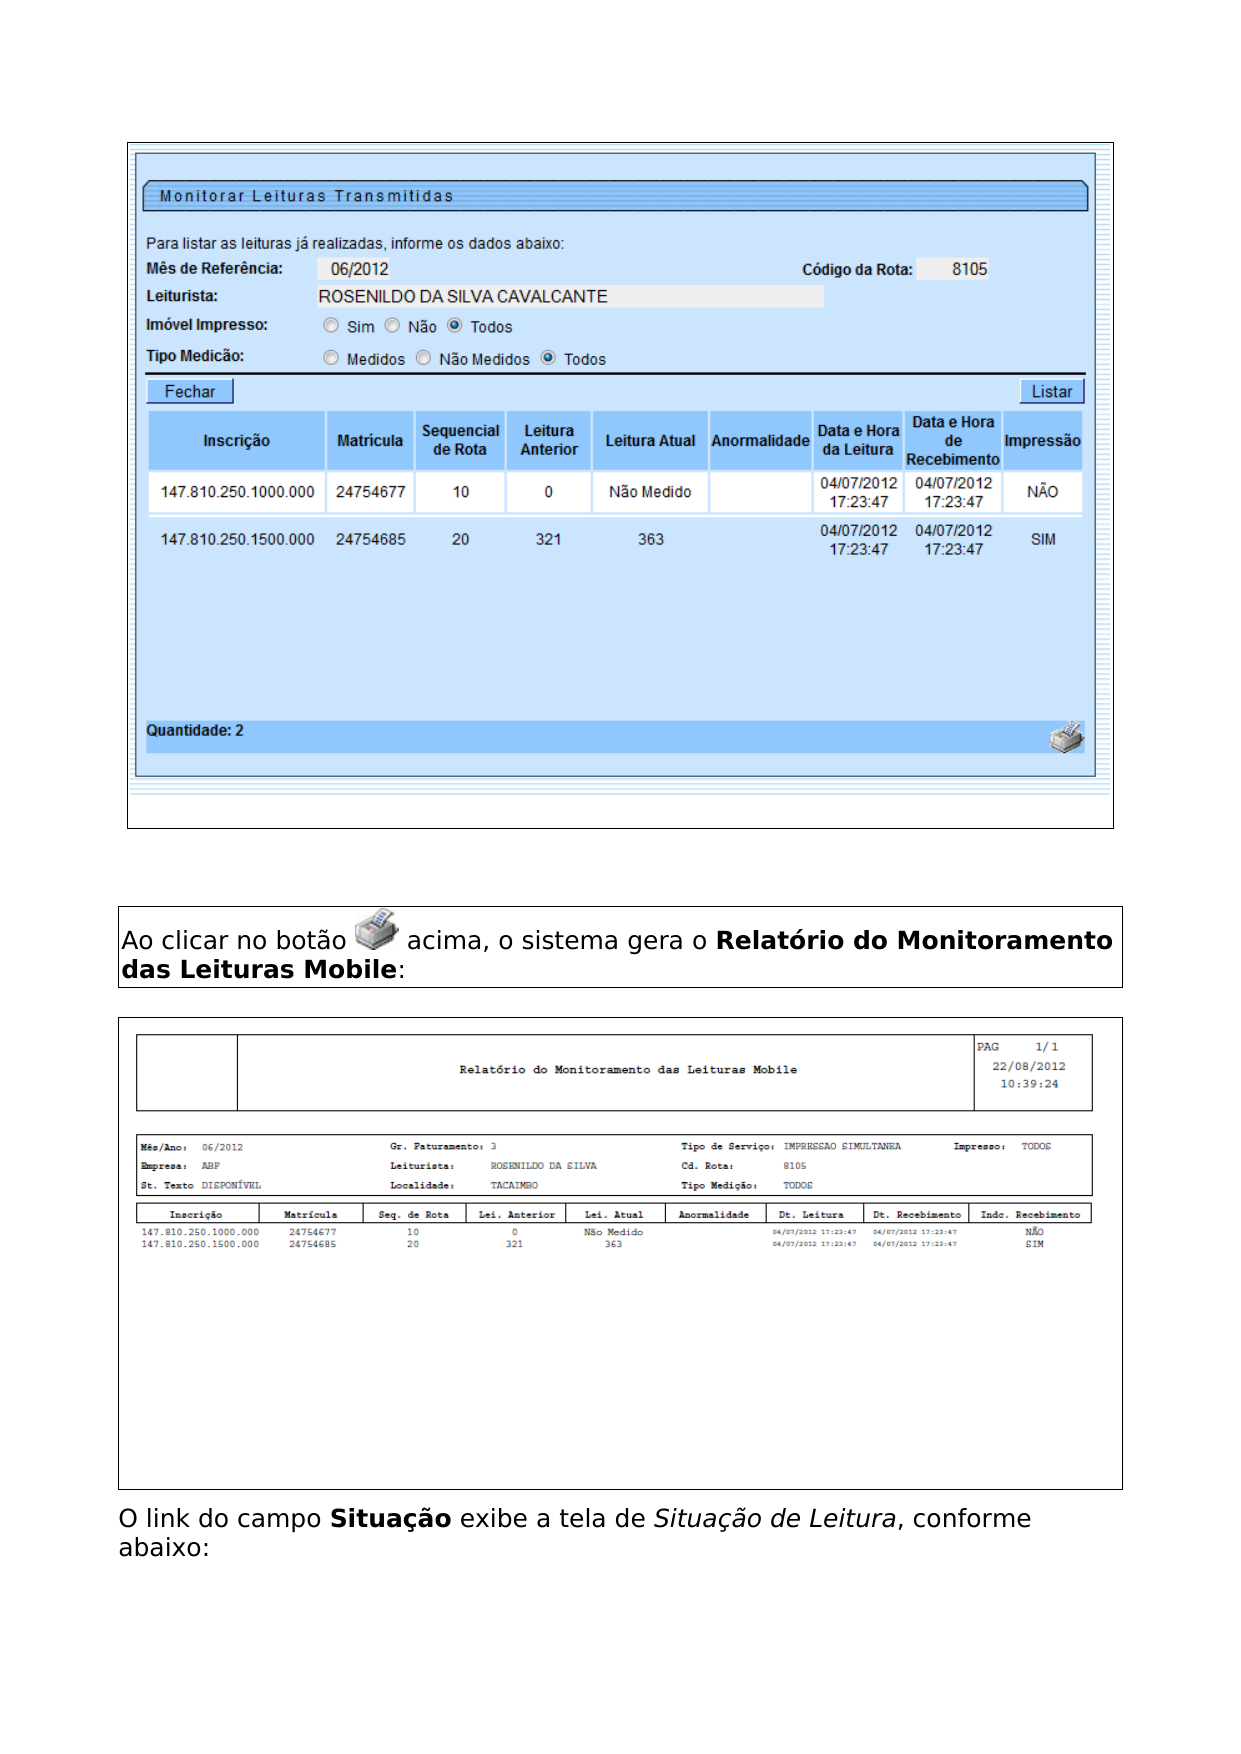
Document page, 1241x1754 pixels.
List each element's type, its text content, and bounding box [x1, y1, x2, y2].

picture [121, 1020, 1120, 1458]
picture [355, 908, 399, 950]
table_header Ao clicar no botão acima, o sistema gera o Relatório do Monitoramento das Leituras Mobile: [119, 907, 1122, 987]
picture [129, 144, 1111, 797]
table_header [119, 1018, 1122, 1489]
text O link do campo Situação exibe a tela de Situação de Leitura, conforme abaixo: [118, 1504, 1122, 1563]
table_header [128, 143, 1113, 828]
